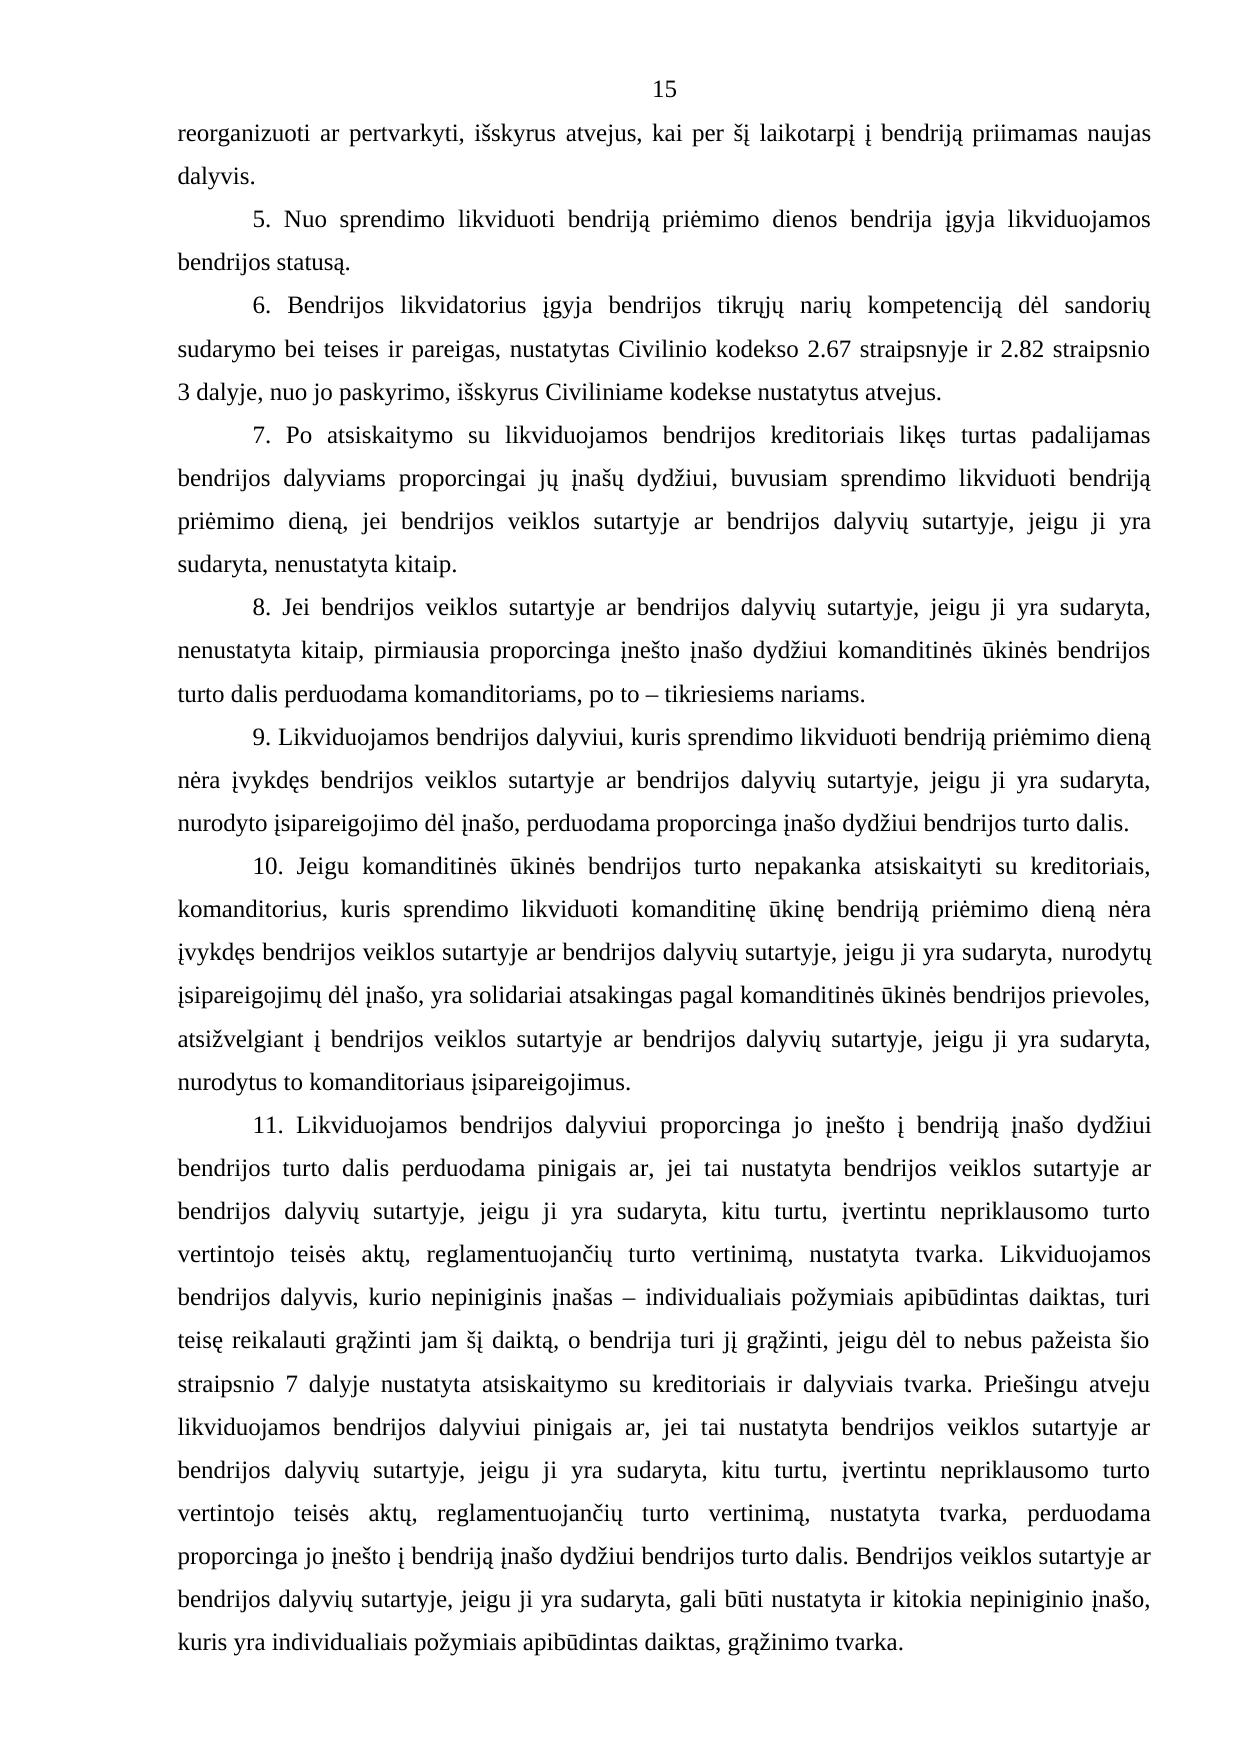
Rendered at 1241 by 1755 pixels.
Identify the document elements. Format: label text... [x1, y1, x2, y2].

text reorganizuoti ar pertvarkyti, išskyrus atvejus, kai per šį laikotarpį į bendriją priimamas naujas dalyvis. [177, 118, 1152, 190]
text 6. Bendrijos likvidatorius įgyja bendrijos tikrųjų narių kompetenciją dėl sandorių sudarymo bei teises ir pareigas, nustatytas Civilinio kodekso 2.67 straipsnyje ir 2.82 straipsnio 3 dalyje, nuo jo paskyrimo, išskyrus Civiliniame kodekse nustatytus atvejus. [177, 291, 1152, 406]
text 10. Jeigu komanditinės ūkinės bendrijos turto nepakanka atsiskaityti su kreditoriais, komanditorius, kuris sprendimo likviduoti komanditinę ūkinę bendriją priėmimo dieną nėra įvykdęs bendrijos veiklos sutartyje ar bendrijos dalyvių sutartyje, jeigu ji yra sudaryta, nurodytų įsipareigojimų dėl įnašo, yra solidariai atsakingas pagal komanditinės ūkinės bendrijos prievoles, atsižvelgiant į bendrijos veiklos sutartyje ar bendrijos dalyvių sutartyje, jeigu ji yra sudaryta, nurodytus to komanditoriaus įsipareigojimus. [177, 851, 1152, 1096]
text 11. Likviduojamos bendrijos dalyviui proporcinga jo įnešto į bendriją įnašo dydžiui bendrijos turto dalis perduodama pinigais ar, jei tai nustatyta bendrijos veiklos sutartyje ar bendrijos dalyvių sutartyje, jeigu ji yra sudaryta, kitu turtu, įvertintu nepriklausomo turto vertintojo teisės aktų, reglamentuojančių turto vertinimą, nustatyta tvarka. Likviduojamos bendrijos dalyvis, kurio nepiniginis įnašas – individualiais požymiais apibūdintas daiktas, turi teisę reikalauti grąžinti jam šį daiktą, o bendrija turi jį grąžinti, jeigu dėl to nebus pažeista šio straipsnio 7 dalyje nustatyta atsiskaitymo su kreditoriais ir dalyviais tvarka. Priešingu atveju likviduojamos bendrijos dalyviui pinigais ar, jei tai nustatyta bendrijos veiklos sutartyje ar bendrijos dalyvių sutartyje, jeigu ji yra sudaryta, kitu turtu, įvertintu nepriklausomo turto vertintojo teisės aktų, reglamentuojančių turto vertinimą, nustatyta tvarka, perduodama proporcinga jo įnešto į bendriją įnašo dydžiui bendrijos turto dalis. Bendrijos veiklos sutartyje ar bendrijos dalyvių sutartyje, jeigu ji yra sudaryta, gali būti nustatyta ir kitokia nepiniginio įnašo, kuris yra individualiais požymiais apibūdintas daiktas, grąžinimo tvarka. [177, 1110, 1152, 1656]
text 5. Nuo sprendimo likviduoti bendriją priėmimo dienos bendrija įgyja likviduojamos bendrijos statusą. [177, 204, 1152, 276]
text 7. Po atsiskaitymo su likviduojamos bendrijos kreditoriais likęs turtas padalijamas bendrijos dalyviams proporcingai jų įnašų dydžiui, buvusiam sprendimo likviduoti bendriją priėmimo dieną, jei bendrijos veiklos sutartyje ar bendrijos dalyvių sutartyje, jeigu ji yra sudaryta, nenustatyta kitaip. [177, 420, 1152, 578]
text 8. Jei bendrijos veiklos sutartyje ar bendrijos dalyvių sutartyje, jeigu ji yra sudaryta, nenustatyta kitaip, pirmiausia proporcinga įnešto įnašo dydžiui komanditinės ūkinės bendrijos turto dalis perduodama komanditoriams, po to – tikriesiems nariams. [177, 592, 1152, 707]
text 9. Likviduojamos bendrijos dalyviui, kuris sprendimo likviduoti bendriją priėmimo dieną nėra įvykdęs bendrijos veiklos sutartyje ar bendrijos dalyvių sutartyje, jeigu ji yra sudaryta, nurodyto įsipareigojimo dėl įnašo, perduodama proporcinga įnašo dydžiui bendrijos turto dalis. [177, 722, 1152, 837]
